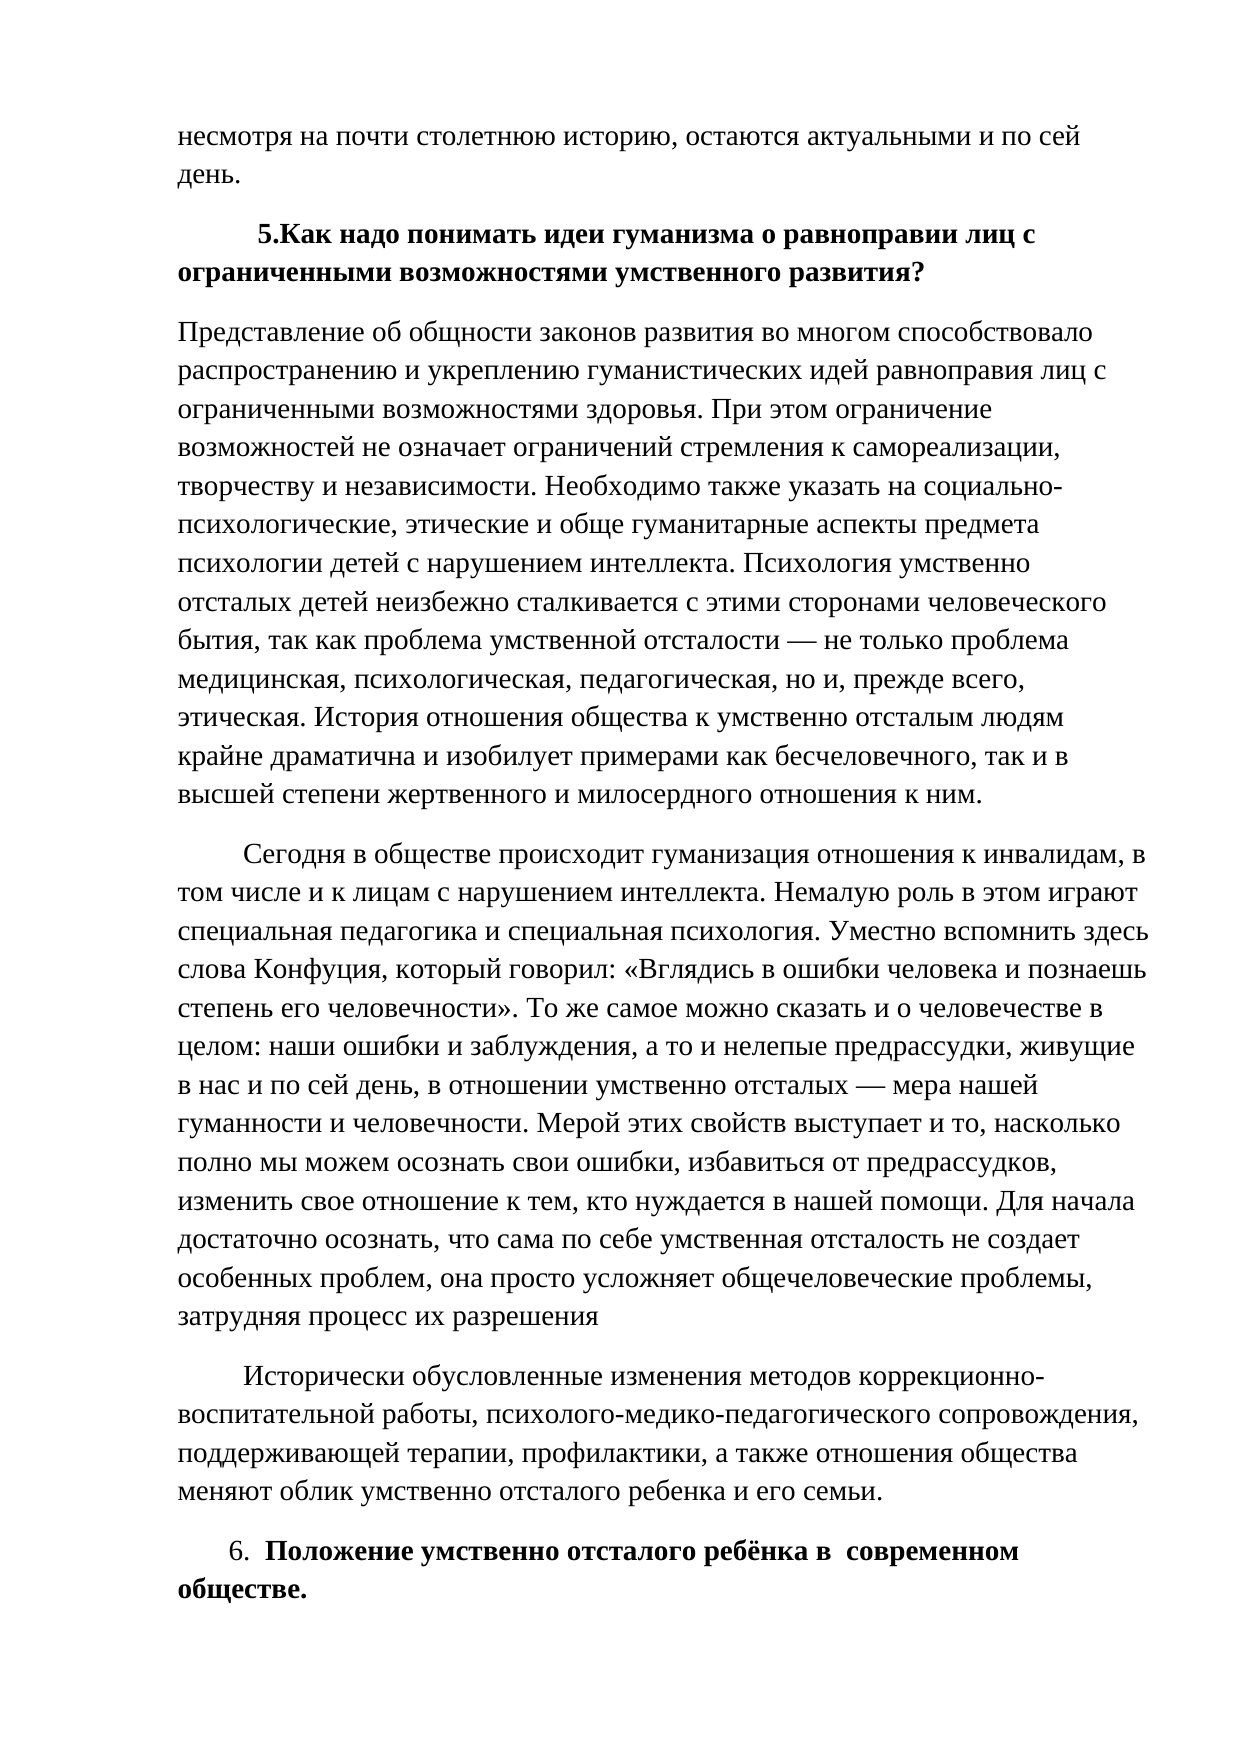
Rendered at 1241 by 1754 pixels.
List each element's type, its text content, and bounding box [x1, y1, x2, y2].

text Представление об общности законов развития во многом способствовало распространению и укреплению гуманистических идей равноправия лиц с ограниченными возможностями здоровья. При этом ограничение возможностей не означает ограничений стремления к самореализации, творчеству и независимости. Необходимо также указать на социально-психологические, этические и обще гуманитарные аспекты предмета психологии детей с нарушением интеллекта. Психология умственно отсталых детей неизбежно сталкивается с этими сторонами человеческого бытия, так как проблема умственной отсталости — не только проблема медицинская, психологическая, педагогическая, но и, прежде всего, этическая. История отношения общества к умственно отсталым людям крайне драматична и изобилует примерами как бесчеловечного, так и в высшей степени жертвенного и милосердного отношения к ним. [177, 314, 1152, 810]
text 5.Как надо понимать идеи гуманизма о равноправии лиц с ограниченными возможностями умственного развития? [177, 216, 1152, 288]
text 6. Положение умственно отсталого ребёнка в современном обществе. [177, 1533, 1152, 1605]
text несмотря на почти столетнюю историю, остаются актуальными и по сей день. [177, 118, 1152, 190]
text Исторически обусловленные изменения методов коррекционно-воспитательной работы, психолого-медико-педагогического сопровождения, поддерживающей терапии, профилактики, а также отношения общества меняют облик умственно отсталого ребенка и его семьи. [177, 1358, 1152, 1507]
text Сегодня в обществе происходит гуманизация отношения к инвалидам, в том числе и к лицам с нарушением интеллекта. Немалую роль в этом играют специальная педагогика и специальная психология. Уместно вспомнить здесь слова Конфуция, который говорил: «Вглядись в ошибки человека и познаешь степень его человечности». То же самое можно сказать и о человечестве в целом: наши ошибки и заблуждения, а то и нелепые предрассудки, живущие в нас и по сей день, в отношении умственно отсталых — мера нашей гуманности и человечности. Мерой этих свойств выступает и то, насколько полно мы можем осознать свои ошибки, избавиться от предрассудков, изменить свое отношение к тем, кто нуждается в нашей помощи. Для начала достаточно осознать, что сама по себе умственная отсталость не создает особенных проблем, она просто усложняет общечеловеческие проблемы, затрудняя процесс их разрешения [177, 836, 1152, 1332]
